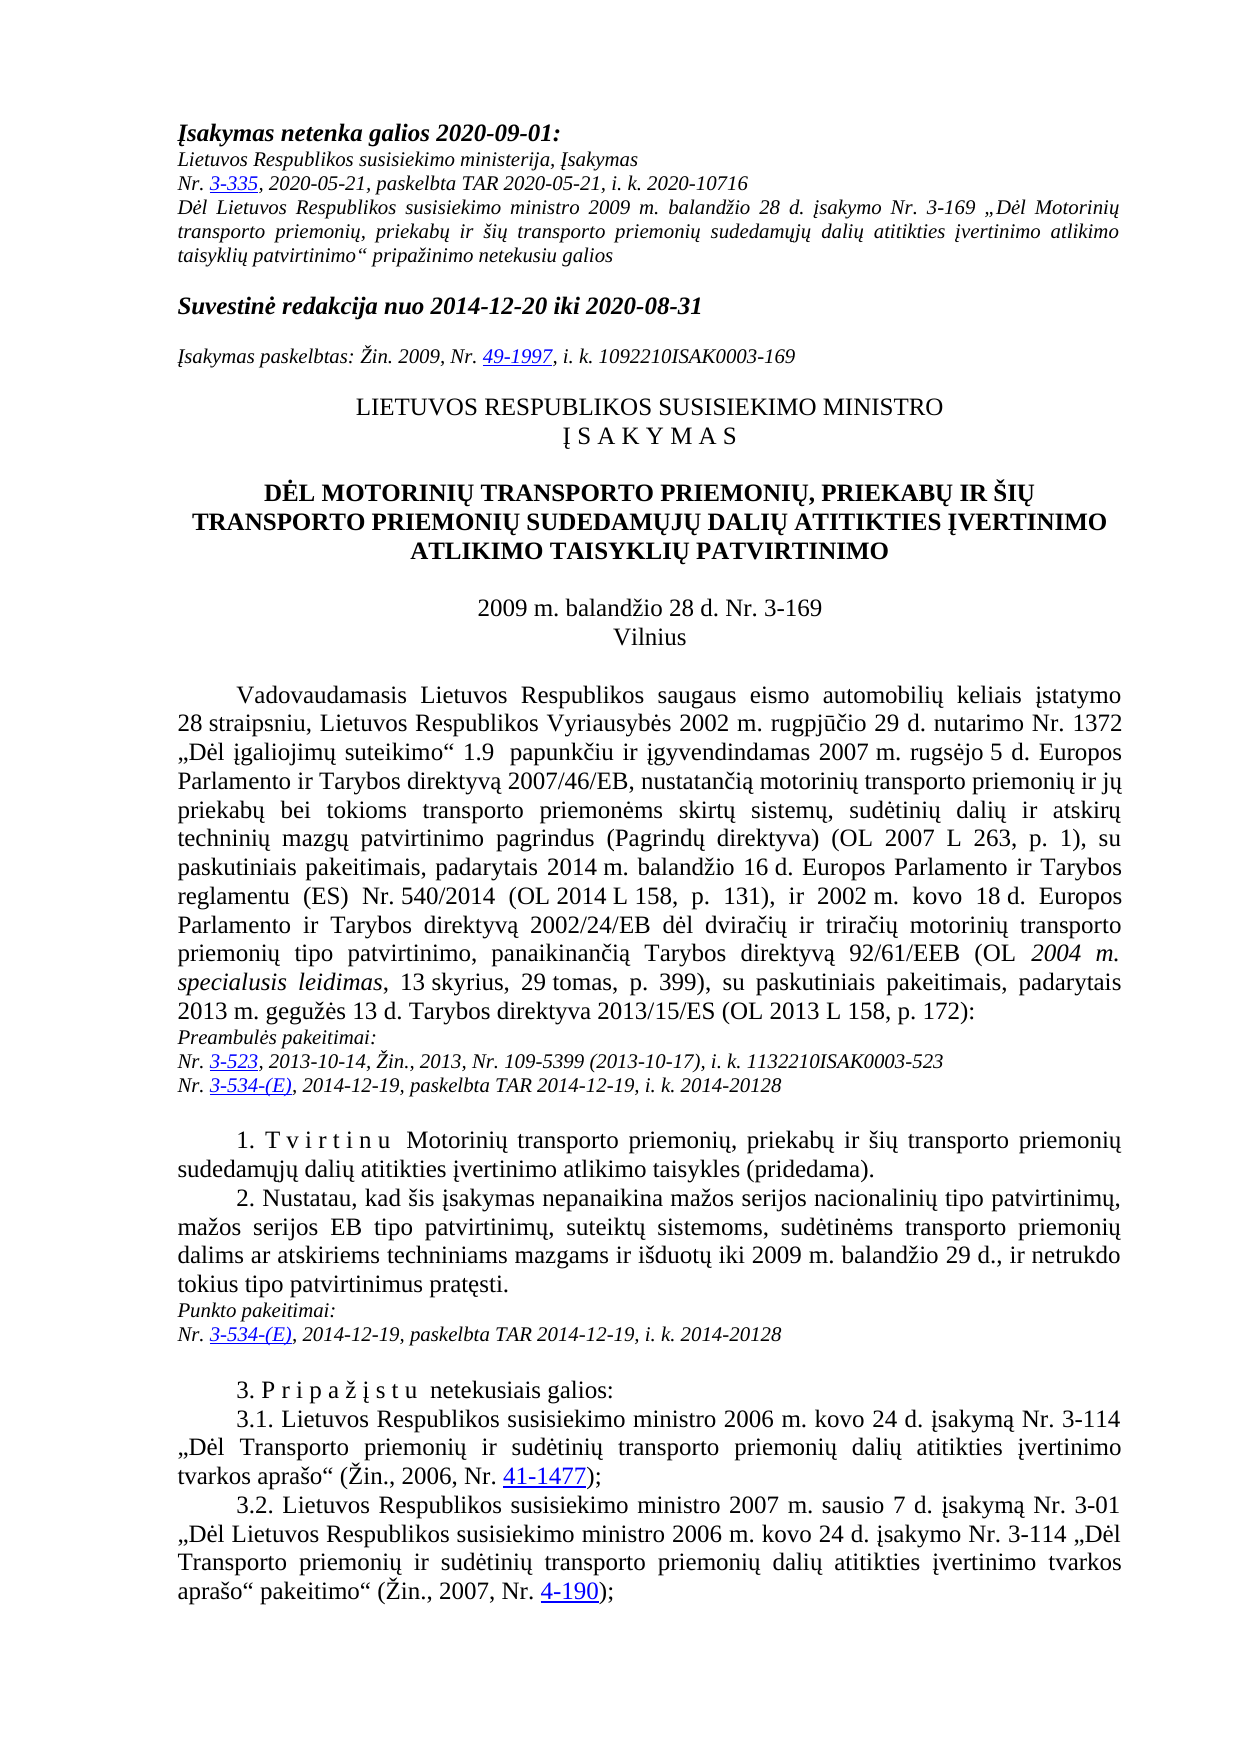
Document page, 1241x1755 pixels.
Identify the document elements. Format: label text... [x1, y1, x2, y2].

text Suvestinė redakcija nuo 2014-12-20 iki 2020-08-31 [177, 291, 1122, 320]
text Punkto pakeitimai: [177, 1298, 1122, 1322]
text Vadovaudamasis Lietuvos Respublikos saugaus eismo automobilių keliais įstatymo 28 straipsniu, Lietuvos Respublikos Vyriausybės 2002 m. rugpjūčio 29 d. nutarimo Nr. 1372 „Dėl įgaliojimų suteikimo“ 1.9 papunkčiu ir įgyvendindamas 2007 m. rugsėjo 5 d. Europos Parlamento ir Tarybos direktyvą 2007/46/EB, nustatančią motorinių transporto priemonių ir jų priekabų bei tokioms transporto priemonėms skirtų sistemų, sudėtinių dalių ir atskirų techninių mazgų patvirtinimo pagrindus (Pagrindų direktyva) (OL 2007 L 263, p. 1), su paskutiniais pakeitimais, padarytais 2014 m. balandžio 16 d. Europos Parlamento ir Tarybos reglamentu (ES) Nr. 540/2014 (OL 2014 L 158, p. 131), ir 2002 m. kovo 18 d. Europos Parlamento ir Tarybos direktyvą 2002/24/EB dėl dviračių ir triračių motorinių transporto priemonių tipo patvirtinimo, panaikinančią Tarybos direktyvą 92/61/EEB (OL 2004 m. specialusis leidimas, 13 skyrius, 29 tomas, p. 399), su paskutiniais pakeitimais, padarytais 2013 m. gegužės 13 d. Tarybos direktyva 2013/15/ES (OL 2013 L 158, p. 172): [177, 680, 1122, 1025]
text Nr. 3-523, 2013-10-14, Žin., 2013, Nr. 109-5399 (2013-10-17), i. k. 1132210ISAK0003-523 [177, 1049, 1122, 1073]
text Dėl Lietuvos Respublikos susisiekimo ministro 2009 m. balandžio 28 d. įsakymo Nr. 3-169 „Dėl Motorinių transporto priemonių, priekabų ir šių transporto priemonių sudedamųjų dalių atitikties įvertinimo atlikimo taisyklių patvirtinimo“ pripažinimo netekusiu galios [177, 195, 1122, 267]
text Vilnius [177, 622, 1122, 651]
text Įsakymas netenka galios 2020-09-01: [177, 118, 1122, 147]
text LIETUVOS RESPUBLIKOS SUSISIEKIMO MINISTRO [177, 392, 1122, 421]
text Lietuvos Respublikos susisiekimo ministerija, Įsakymas [177, 147, 1122, 171]
text 3.2. Lietuvos Respublikos susisiekimo ministro 2007 m. sausio 7 d. įsakymą Nr. 3-01 „Dėl Lietuvos Respublikos susisiekimo ministro 2006 m. kovo 24 d. įsakymo Nr. 3-114 „Dėl Transporto priemonių ir sudėtinių transporto priemonių dalių atitikties įvertinimo tvarkos aprašo“ pakeitimo“ (Žin., 2007, Nr. 4-190); [177, 1490, 1122, 1605]
text Nr. 3-534-(E), 2014-12-19, paskelbta TAR 2014-12-19, i. k. 2014-20128 [177, 1322, 1122, 1346]
text ĮSAKYMAS [177, 421, 1122, 450]
text 1. Tvirtinu Motorinių transporto priemonių, priekabų ir šių transporto priemonių sudedamųjų dalių atitikties įvertinimo atlikimo taisykles (pridedama). [177, 1126, 1122, 1183]
text Preambulės pakeitimai: [177, 1025, 1122, 1049]
text DĖL MOTORINIŲ TRANSPORTO PRIEMONIŲ, PRIEKABŲ IR ŠIŲ TRANSPORTO PRIEMONIŲ SUDEDAMŲJŲ DALIŲ ATITIKTIES ĮVERTINIMO ATLIKIMO TAISYKLIŲ PATVIRTINIMO [177, 478, 1122, 565]
text 2009 m. balandžio 28 d. Nr. 3-169 [177, 593, 1122, 622]
text 3. Pripažįstu netekusiais galios: [177, 1375, 1122, 1404]
text Nr. 3-534-(E), 2014-12-19, paskelbta TAR 2014-12-19, i. k. 2014-20128 [177, 1073, 1122, 1097]
text 2. Nustatau, kad šis įsakymas nepanaikina mažos serijos nacionalinių tipo patvirtinimų, mažos serijos EB tipo patvirtinimų, suteiktų sistemoms, sudėtinėms transporto priemonių dalims ar atskiriems techniniams mazgams ir išduotų iki 2009 m. balandžio 29 d., ir netrukdo tokius tipo patvirtinimus pratęsti. [177, 1183, 1122, 1298]
text Įsakymas paskelbtas: Žin. 2009, Nr. 49-1997, i. k. 1092210ISAK0003-169 [177, 344, 1122, 368]
text 3.1. Lietuvos Respublikos susisiekimo ministro 2006 m. kovo 24 d. įsakymą Nr. 3-114 „Dėl Transporto priemonių ir sudėtinių transporto priemonių dalių atitikties įvertinimo tvarkos aprašo“ (Žin., 2006, Nr. 41-1477); [177, 1404, 1122, 1490]
text Nr. 3-335, 2020-05-21, paskelbta TAR 2020-05-21, i. k. 2020-10716 [177, 171, 1122, 195]
